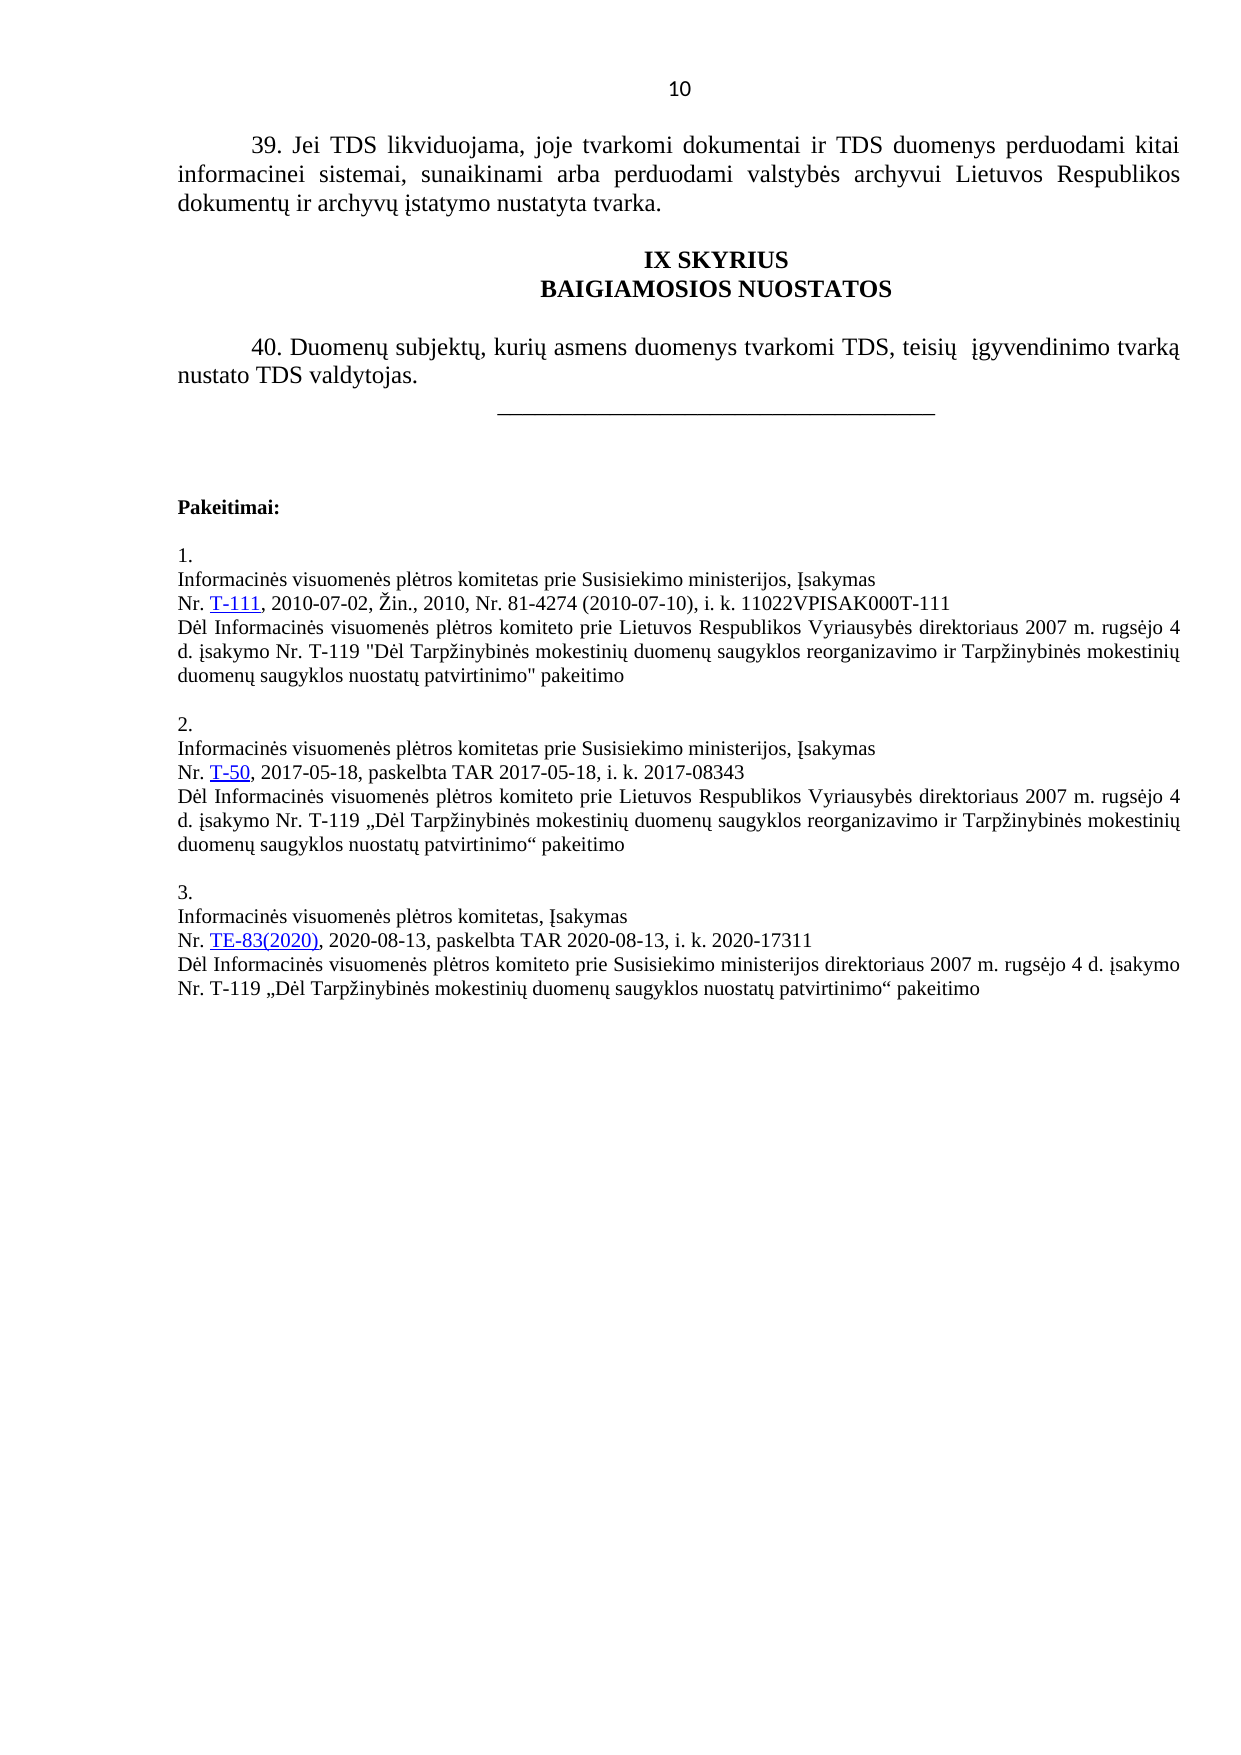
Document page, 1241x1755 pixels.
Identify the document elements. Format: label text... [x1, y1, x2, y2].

text Pakeitimai: [177, 495, 1181, 519]
text 1. [177, 543, 1181, 567]
text Informacinės visuomenės plėtros komitetas, Įsakymas [177, 904, 1181, 928]
text Informacinės visuomenės plėtros komitetas prie Susisiekimo ministerijos, Įsakymas [177, 736, 1181, 759]
text Nr. TE-83(2020), 2020-08-13, paskelbta TAR 2020-08-13, i. k. 2020-17311 [177, 928, 1181, 952]
text ___________________________________ [177, 389, 1181, 418]
text 2. [177, 711, 1181, 736]
text 40. Duomenų subjektų, kurių asmens duomenys tvarkomi TDS, teisių įgyvendinimo tvarką nustato TDS valdytojas. [177, 332, 1181, 389]
text Dėl Informacinės visuomenės plėtros komiteto prie Susisiekimo ministerijos direktoriaus 2007 m. rugsėjo 4 d. įsakymo Nr. T-119 „Dėl Tarpžinybinės mokestinių duomenų saugyklos nuostatų patvirtinimo“ pakeitimo [177, 952, 1181, 1000]
text IX SKYRIUS [177, 246, 1181, 274]
text Dėl Informacinės visuomenės plėtros komiteto prie Lietuvos Respublikos Vyriausybės direktoriaus 2007 m. rugsėjo 4 d. įsakymo Nr. T-119 „Dėl Tarpžinybinės mokestinių duomenų saugyklos reorganizavimo ir Tarpžinybinės mokestinių duomenų saugyklos nuostatų patvirtinimo“ pakeitimo [177, 784, 1181, 856]
text 39. Jei TDS likviduojama, joje tvarkomi dokumentai ir TDS duomenys perduodami kitai informacinei sistemai, sunaikinami arba perduodami valstybės archyvui Lietuvos Respublikos dokumentų ir archyvų įstatymo nustatyta tvarka. [177, 131, 1181, 217]
text Nr. T-111, 2010-07-02, Žin., 2010, Nr. 81-4274 (2010-07-10), i. k. 11022VPISAK000T-111 [177, 591, 1181, 615]
text Dėl Informacinės visuomenės plėtros komiteto prie Lietuvos Respublikos Vyriausybės direktoriaus 2007 m. rugsėjo 4 d. įsakymo Nr. T-119 "Dėl Tarpžinybinės mokestinių duomenų saugyklos reorganizavimo ir Tarpžinybinės mokestinių duomenų saugyklos nuostatų patvirtinimo" pakeitimo [177, 615, 1181, 687]
text Informacinės visuomenės plėtros komitetas prie Susisiekimo ministerijos, Įsakymas [177, 567, 1181, 591]
text 3. [177, 880, 1181, 904]
text Baigiamosios nuostatos [177, 274, 1181, 303]
text Nr. T-50, 2017-05-18, paskelbta TAR 2017-05-18, i. k. 2017-08343 [177, 759, 1181, 784]
